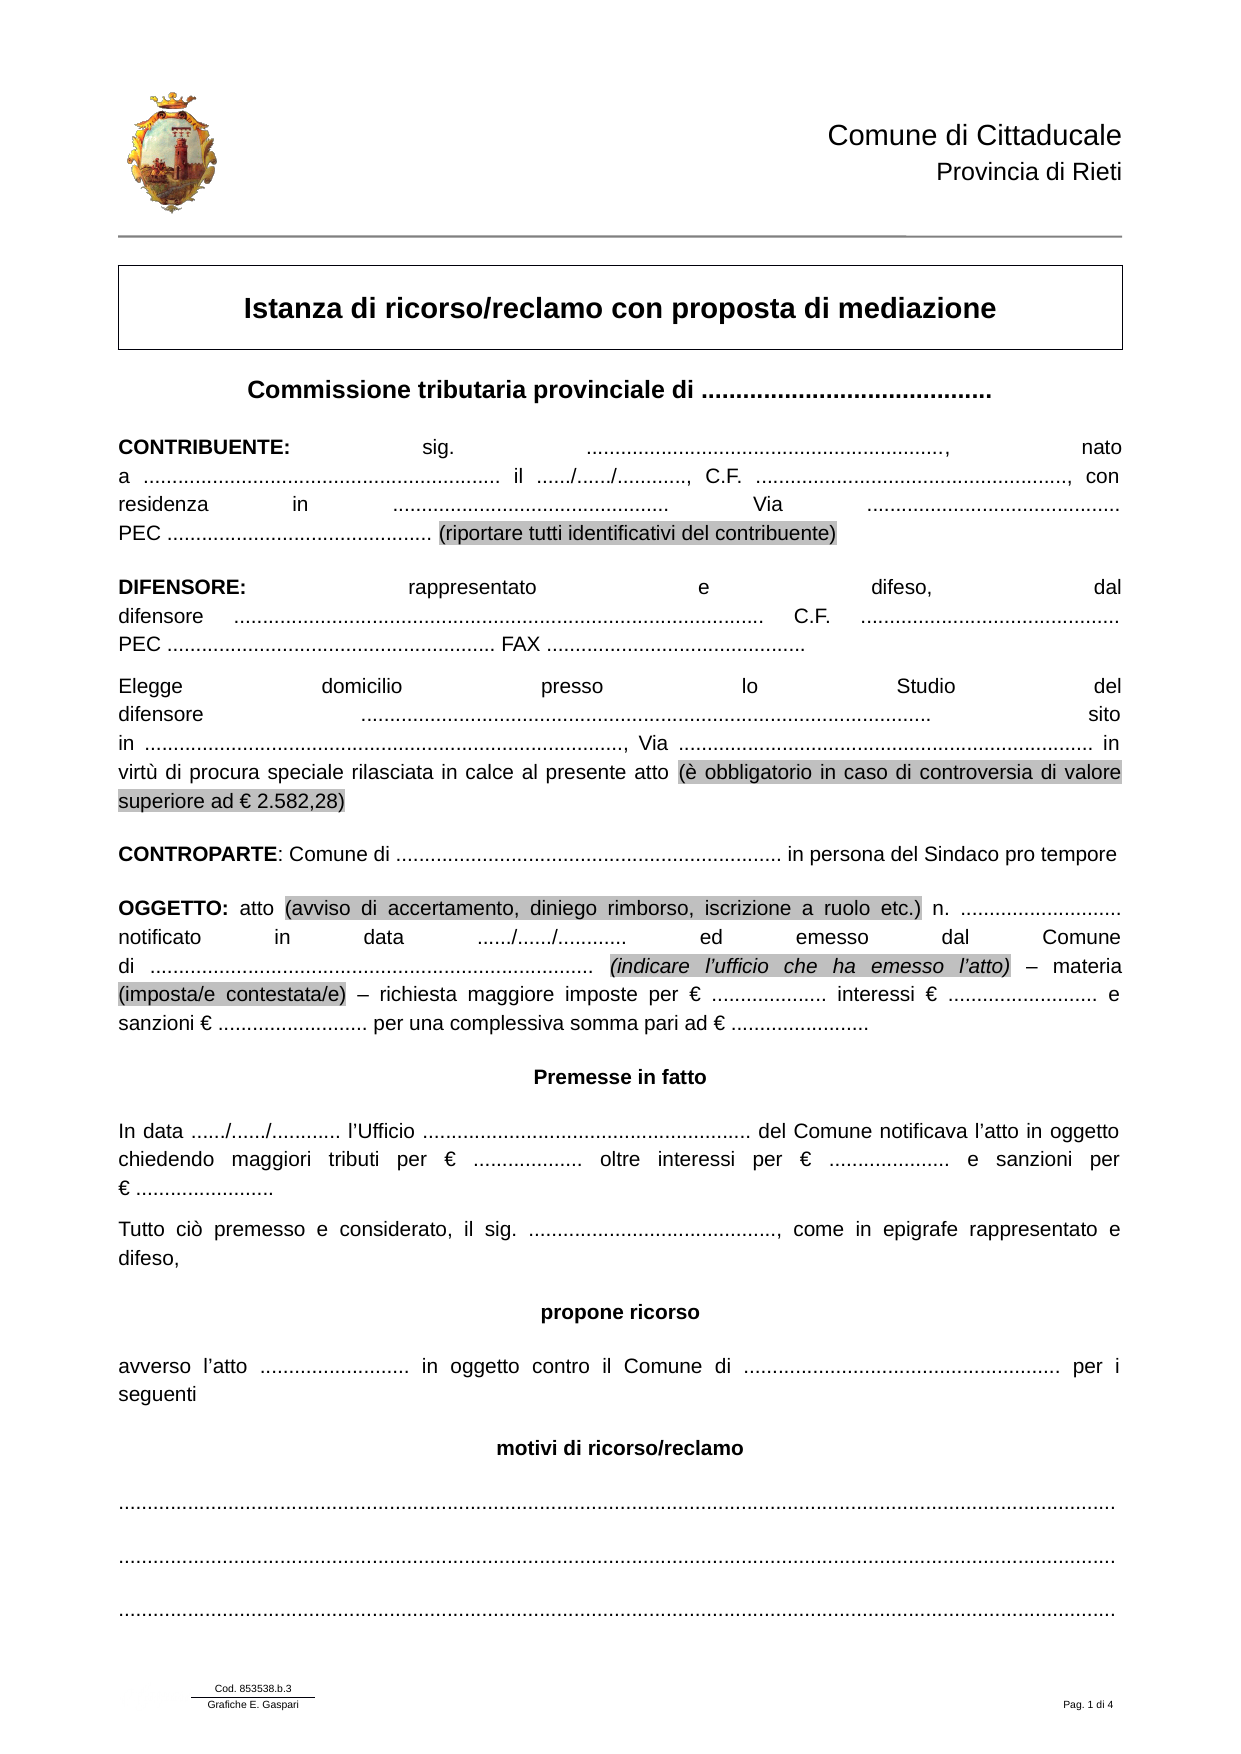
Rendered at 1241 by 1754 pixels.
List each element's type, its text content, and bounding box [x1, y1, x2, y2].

text Elegge domicilio presso lo Studio del difensore ................................................................................................... sito in ..................................................................................., Via ........................................................................ in virtù di procura speciale rilasciata in calce al presente atto (è obbligatorio in caso di controversia di valore superiore ad € 2.582,28) [118, 673, 1122, 812]
text avverso l’atto .......................... in oggetto contro il Comune di ....................................................... per i seguenti [118, 1353, 1122, 1406]
text ............................................................................................................................................................................. [118, 1490, 1122, 1514]
text Commissione tributaria provinciale di .......................................... [118, 375, 1122, 404]
text CONTROPARTE: Comune di ................................................................... in persona del Sindaco pro tempore [118, 842, 1122, 866]
text CONTRIBUENTE: sig. .............................................................., nato a .............................................................. il ....../....../............, C.F. ......................................................, con residenza in ................................................ Via ............................................ PEC .............................................. (riportare tutti identificativi del contribuente) [118, 435, 1122, 545]
text In data ....../....../............ l’Ufficio ......................................................... del Comune notificava l’atto in oggetto chiedendo maggiori tributi per € ................... oltre interessi per € ..................... e sanzioni per € ........................ [118, 1118, 1122, 1200]
text motivi di ricorso/reclamo [118, 1436, 1122, 1460]
text Provincia di Rieti [224, 157, 1122, 185]
table_header Istanza di ricorso/reclamo con proposta di mediazione [119, 266, 1122, 349]
text OGGETTO: atto (avviso di accertamento, diniego rimborso, iscrizione a ruolo etc.) n. ............................ notificato in data ....../....../............ ed emesso dal Comune di ............................................................................. (indicare l’ufficio che ha emesso l’atto) – materia (imposta/e contestata/e) – richiesta maggiore imposte per € .................... interessi € .......................... e sanzioni € .......................... per una complessiva somma pari ad € ........................ [118, 896, 1122, 1035]
text ............................................................................................................................................................................. [118, 1597, 1122, 1621]
text propone ricorso [118, 1300, 1122, 1324]
text ............................................................................................................................................................................. [118, 1543, 1122, 1567]
text Comune di Cittaducale [224, 118, 1122, 152]
picture [122, 87, 224, 219]
text Tutto ciò premesso e considerato, il sig. ..........................................., come in epigrafe rappresentato e difeso, [118, 1217, 1122, 1270]
subtitle Premesse in fatto [118, 1065, 1122, 1089]
text DIFENSORE: rappresentato e difeso, dal difensore ............................................................................................ C.F. ............................................. PEC ......................................................... FAX ............................................. [118, 575, 1122, 656]
